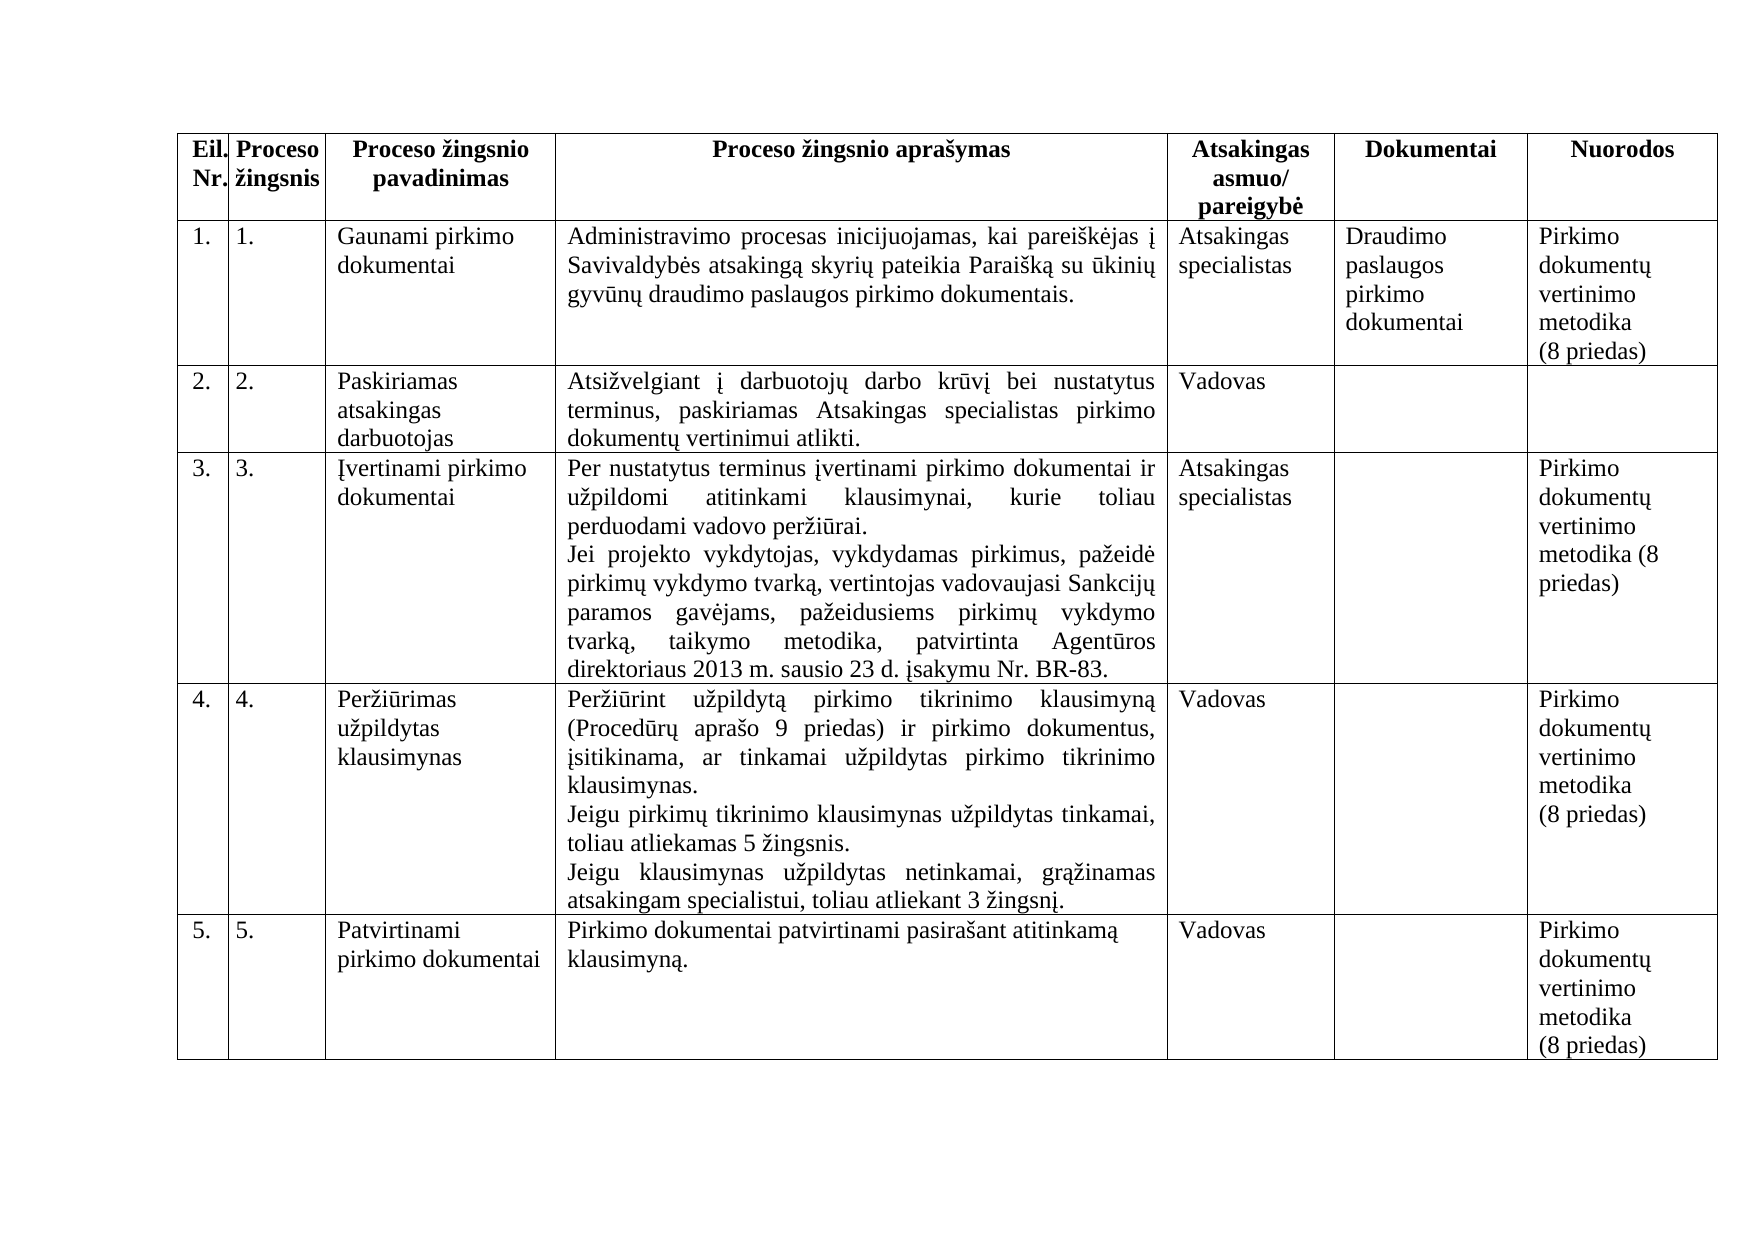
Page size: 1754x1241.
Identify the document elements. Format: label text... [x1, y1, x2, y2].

table_cell Per nustatytus terminus įvertinami pirkimo dokumentai ir užpildomi atitinkami klausimynai, kurie toliau perduodami vadovo peržiūrai. Jei projekto vykdytojas, vykdydamas pirkimus, pažeidė pirkimų vykdymo tvarką, vertintojas vadovaujasi Sankcijų paramos gavėjams, pažeidusiems pirkimų vykdymo tvarką, taikymo metodika, patvirtinta Agentūros direktoriaus 2013 m. sausio 23 d. įsakymu Nr. BR-83. [556, 453, 1167, 683]
table_cell 3. [178, 453, 228, 683]
table_cell Paskiriamas atsakingas darbuotojas [326, 366, 555, 452]
table_header Proceso žingsnio aprašymas [556, 134, 1167, 220]
table_cell 4. [178, 684, 228, 914]
table_cell Pirkimo dokumentų vertinimo metodika (8 priedas) [1528, 915, 1717, 1059]
table_header Atsakingas asmuo/ pareigybė [1168, 134, 1334, 220]
table_cell 5. [229, 915, 325, 1059]
table_cell 4. [229, 684, 325, 914]
table_cell Atsakingas specialistas [1168, 221, 1334, 365]
table_cell Pirkimo dokumentų vertinimo metodika (8 priedas) [1528, 221, 1717, 365]
table_header Eil. Nr. [178, 134, 228, 220]
table_cell Patvirtinami pirkimo dokumentai [326, 915, 555, 1059]
table_cell Gaunami pirkimo dokumentai [326, 221, 555, 365]
table_cell [1335, 915, 1527, 1059]
table_cell 2. [229, 366, 325, 452]
table_cell 1. [178, 221, 228, 365]
table_cell Pirkimo dokumentai patvirtinami pasirašant atitinkamą klausimyną. [556, 915, 1167, 1059]
table_cell Administravimo procesas inicijuojamas, kai pareiškėjas į Savivaldybės atsakingą skyrių pateikia Paraišką su ūkinių gyvūnų draudimo paslaugos pirkimo dokumentais. [556, 221, 1167, 365]
table_cell Vadovas [1168, 684, 1334, 914]
table_header Proceso žingsnis [229, 134, 325, 220]
table_cell Įvertinami pirkimo dokumentai [326, 453, 555, 683]
table_cell Draudimo paslaugos pirkimo dokumentai [1335, 221, 1527, 365]
table_cell [1335, 684, 1527, 914]
table_cell Pirkimo dokumentų vertinimo metodika (8 priedas) [1528, 684, 1717, 914]
table_header Nuorodos [1528, 134, 1717, 220]
table_cell Vadovas [1168, 366, 1334, 452]
table_cell 2. [178, 366, 228, 452]
table_cell [1528, 366, 1717, 452]
table_cell [1335, 453, 1527, 683]
table_cell 3. [229, 453, 325, 683]
table_header Proceso žingsnio pavadinimas [326, 134, 555, 220]
table_cell 5. [178, 915, 228, 1059]
table_cell Atsakingas specialistas [1168, 453, 1334, 683]
table_cell Pirkimo dokumentų vertinimo metodika (8 priedas) [1528, 453, 1717, 683]
table_cell Atsižvelgiant į darbuotojų darbo krūvį bei nustatytus terminus, paskiriamas Atsakingas specialistas pirkimo dokumentų vertinimui atlikti. [556, 366, 1167, 452]
table_cell [1335, 366, 1527, 452]
table_cell Peržiūrimas užpildytas klausimynas [326, 684, 555, 914]
table_cell Peržiūrint užpildytą pirkimo tikrinimo klausimyną (Procedūrų aprašo 9 priedas) ir pirkimo dokumentus, įsitikinama, ar tinkamai užpildytas pirkimo tikrinimo klausimynas. Jeigu pirkimų tikrinimo klausimynas užpildytas tinkamai, toliau atliekamas 5 žingsnis. Jeigu klausimynas užpildytas netinkamai, grąžinamas atsakingam specialistui, toliau atliekant 3 žingsnį. [556, 684, 1167, 914]
table_header Dokumentai [1335, 134, 1527, 220]
table_cell Vadovas [1168, 915, 1334, 1059]
table_cell 1. [229, 221, 325, 365]
